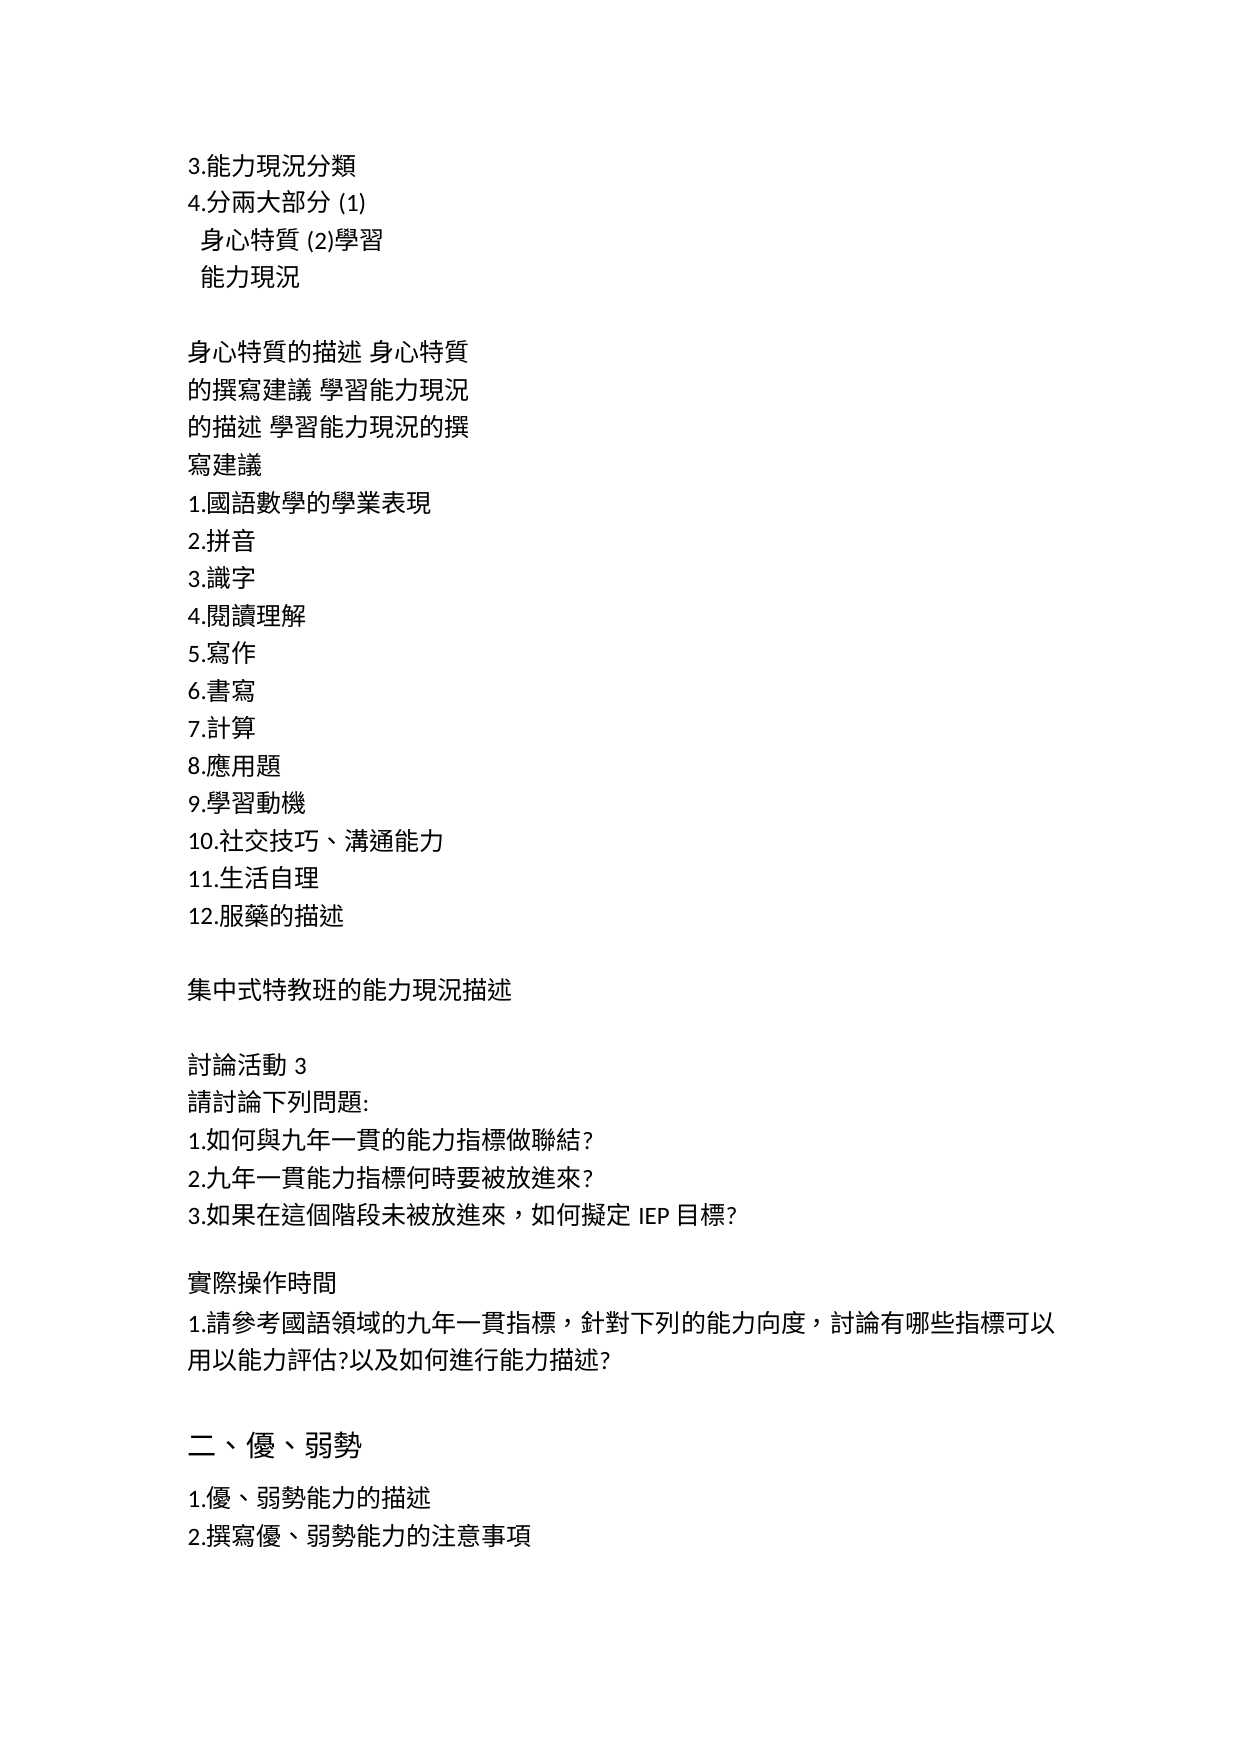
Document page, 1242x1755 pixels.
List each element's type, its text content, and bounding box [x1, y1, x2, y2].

text 8.應用題 [187, 743, 1069, 781]
text 9.學習動機 [187, 781, 1069, 818]
text 1.請參考國語領域的九年一貫指標，針對下列的能力向度，討論有哪些指標可以 用以能力評估?以及如何進行能力描述? [187, 1302, 1063, 1377]
text 請討論下列問題: [187, 1089, 1069, 1118]
text 集中式特教班的能力現況描述 討論活動 3 [187, 939, 522, 1089]
text 1.如何與九年一貫的能力指標做聯結? [187, 1118, 1069, 1156]
text 7.計算 [187, 706, 1069, 743]
text 12.服藥的描述 [187, 893, 1069, 931]
text 4.分兩大部分 (1)身心特質 (2)學習能力現況 [187, 182, 387, 294]
text 1.國語數學的學業表現 [187, 482, 1069, 518]
text 3.識字 [187, 556, 1069, 593]
text 3.能力現況分類 [187, 144, 1069, 181]
text 2.九年一貫能力指標何時要被放進來? [187, 1156, 1069, 1193]
text 11.生活自理 [187, 856, 1069, 893]
text 2.撰寫優、弱勢能力的注意事項 [187, 1514, 1069, 1552]
text 3.如果在這個階段未被放進來，如何擬定 IEP 目標? [187, 1193, 1069, 1231]
text 1.優、弱勢能力的描述 [187, 1480, 1069, 1514]
text 實際操作時間 [187, 1266, 1069, 1299]
text 4.閱讀理解 [187, 593, 1069, 631]
text 2.拼音 [187, 518, 1069, 556]
text 5.寫作 [187, 631, 1069, 668]
text 二、優、弱勢 [187, 1425, 1069, 1465]
text 6.書寫 [187, 668, 1069, 706]
text 身心特質的描述 身心特質的撰寫建議 學習能力現況的描述 學習能力現況的撰寫建議 [187, 332, 472, 482]
text 10.社交技巧、溝通能力 [187, 818, 1069, 856]
